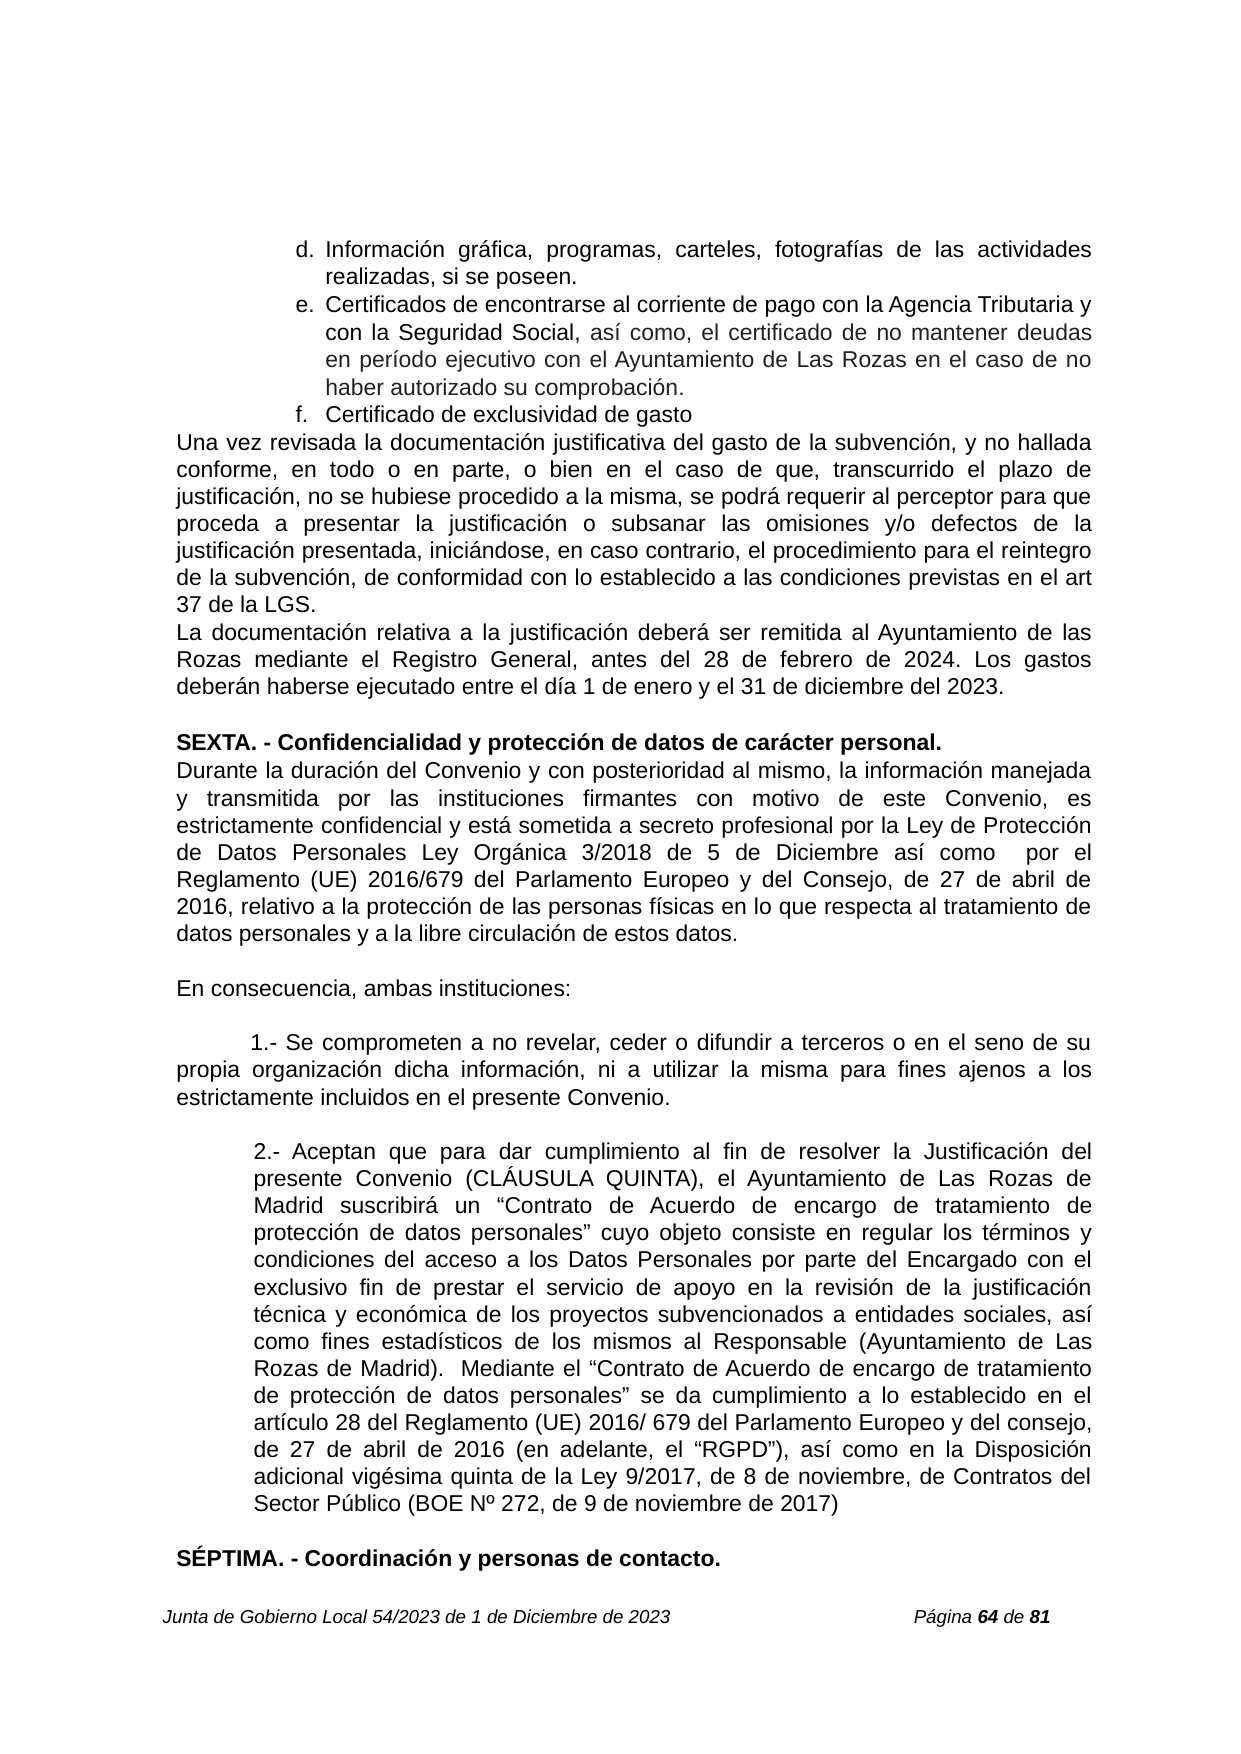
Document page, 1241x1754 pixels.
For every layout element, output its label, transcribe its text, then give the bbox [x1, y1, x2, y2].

text SÉPTIMA. - Coordinación y personas de contacto. [176, 1545, 1094, 1571]
text Una vez revisada la documentación justificativa del gasto de la subvención, y no hallada conforme, en todo o en parte, o bien en el caso de que, transcurrido el plazo de justificación, no se hubiese procedido a la misma, se podrá requerir al perceptor para que proceda a presentar la justificación o subsanar las omisiones y/o defectos de la justificación presentada, iniciándose, en caso contrario, el procedimiento para el reintegro de la subvención, de conformidad con lo establecido a las condiciones previstas en el art 37 de la LGS. [176, 429, 1093, 618]
text En consecuencia, ambas instituciones: [176, 975, 1093, 1001]
text La documentación relativa a la justificación deberá ser remitida al Ayuntamiento de las Rozas mediante el Registro General, antes del 28 de febrero de 2024. Los gastos deberán haberse ejecutado entre el día 1 de enero y el 31 de diciembre del 2023. [176, 619, 1093, 699]
list Información gráfica, programas, carteles, fotografías de las actividades realizadas, si se poseen. [295, 236, 1093, 290]
list Certificado de exclusividad de gasto [295, 401, 1093, 428]
text Durante la duración del Convenio y con posterioridad al mismo, la información manejada y transmitida por las instituciones firmantes con motivo de este Convenio, es estrictamente confidencial y está sometida a secreto profesional por la Ley de Protección de Datos Personales Ley Orgánica 3/2018 de 5 de Diciembre así como por el Reglamento (UE) 2016/679 del Parlamento Europeo y del Consejo, de 27 de abril de 2016, relativo a la protección de las personas físicas en lo que respecta al tratamiento de datos personales y a la libre circulación de estos datos. [176, 757, 1093, 946]
text 1.- Se comprometen a no revelar, ceder o difundir a terceros o en el seno de su propia organización dicha información, ni a utilizar la misma para fines ajenos a los estrictamente incluidos en el presente Convenio. [176, 1029, 1093, 1110]
text SEXTA. - Confidencialidad y protección de datos de carácter personal. [176, 729, 1094, 755]
text 2.- Aceptan que para dar cumplimiento al fin de resolver la Justificación del presente Convenio (CLÁUSULA QUINTA), el Ayuntamiento de Las Rozas de Madrid suscribirá un “Contrato de Acuerdo de encargo de tratamiento de protección de datos personales” cuyo objeto consiste en regular los términos y condiciones del acceso a los Datos Personales por parte del Encargado con el exclusivo fin de prestar el servicio de apoyo en la revisión de la justificación técnica y económica de los proyectos subvencionados a entidades sociales, así como fines estadísticos de los mismos al Responsable (Ayuntamiento de Las Rozas de Madrid). Mediante el “Contrato de Acuerdo de encargo de tratamiento de protección de datos personales” se da cumplimiento a lo establecido en el artículo 28 del Reglamento (UE) 2016/ 679 del Parlamento Europeo y del consejo, de 27 de abril de 2016 (en adelante, el “RGPD”), así como en la Disposición adicional vigésima quinta de la Ley 9/2017, de 8 de noviembre, de Contratos del Sector Público (BOE Nº 272, de 9 de noviembre de 2017) [253, 1138, 1093, 1517]
list Certificados de encontrarse al corriente de pago con la Agencia Tributaria y con la Seguridad Social, así como, el certificado de no mantener deudas en período ejecutivo con el Ayuntamiento de Las Rozas en el caso de no haber autorizado su comprobación. [295, 291, 1093, 400]
